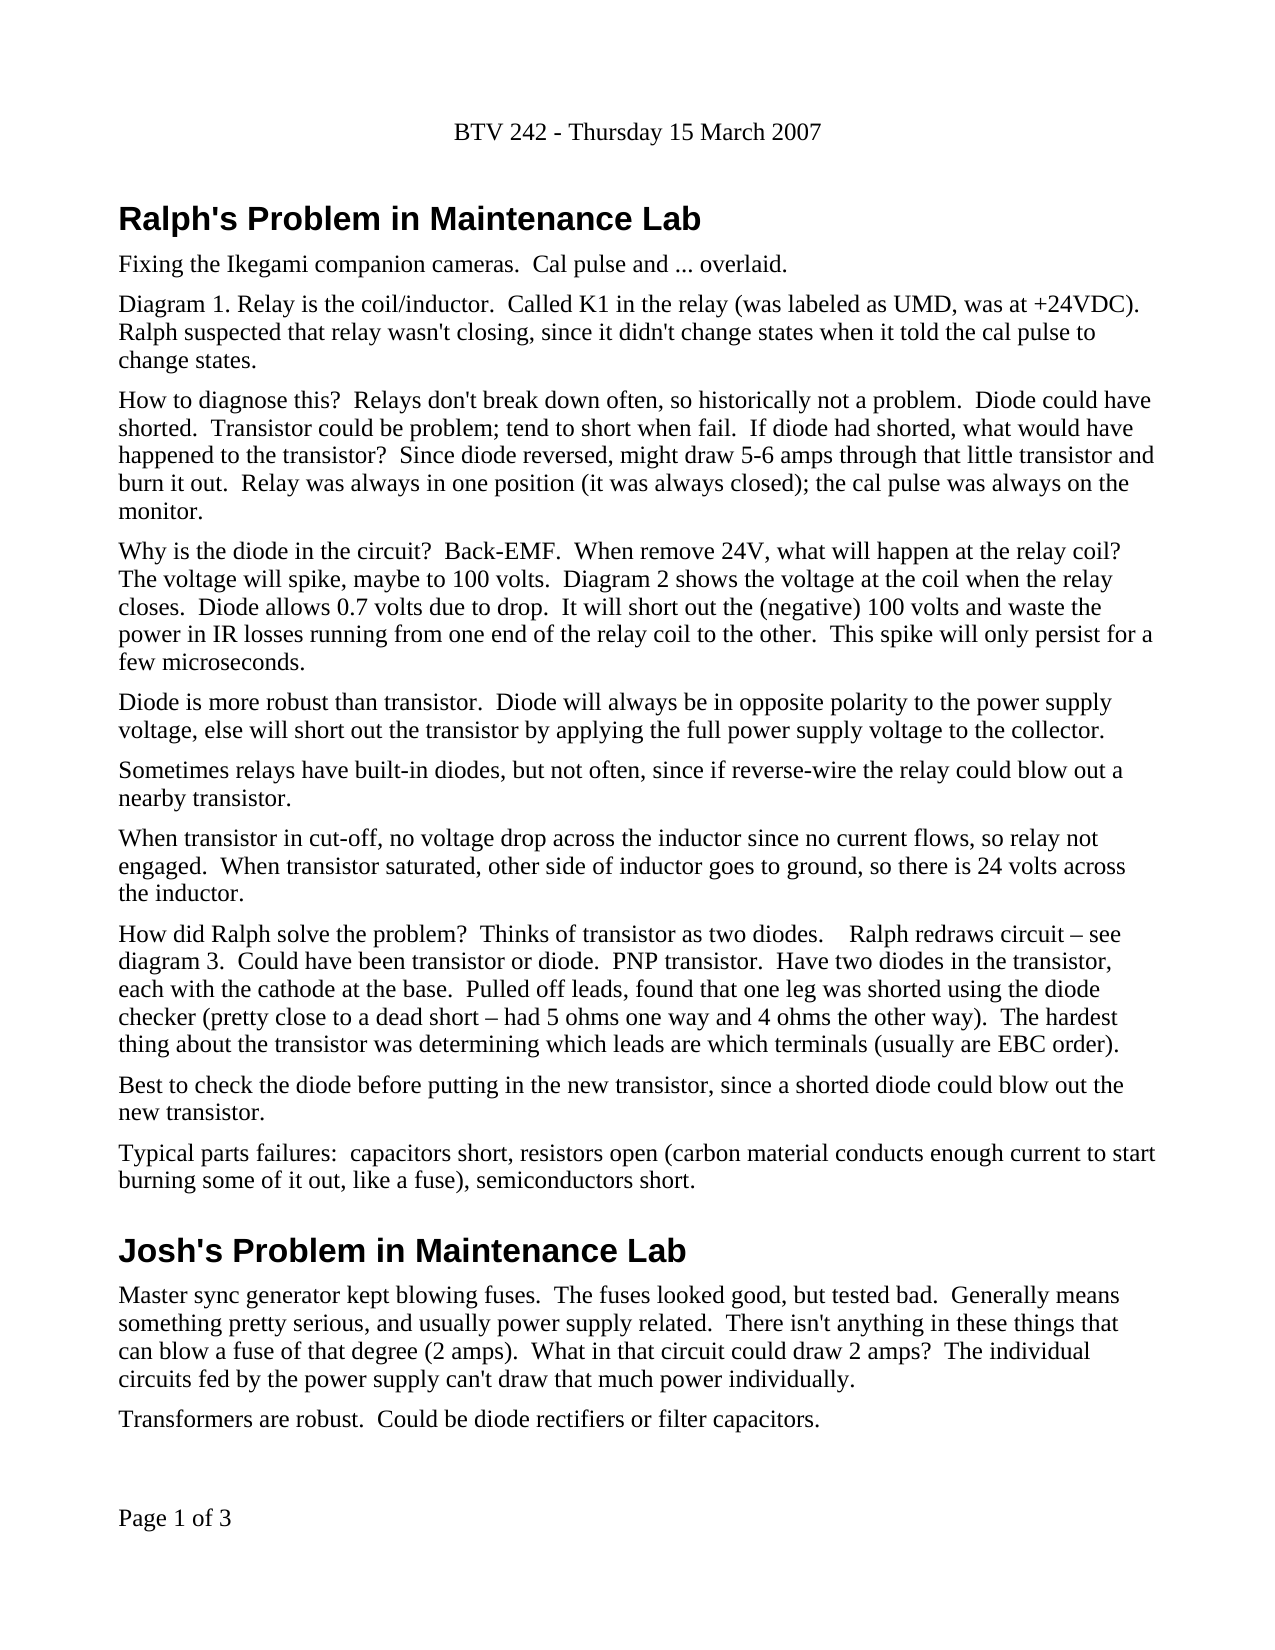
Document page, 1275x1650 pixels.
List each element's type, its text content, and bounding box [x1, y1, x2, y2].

text How did Ralph solve the problem? Thinks of transistor as two diodes. Ralph redraws circuit – see diagram 3. Could have been transistor or diode. PNP transistor. Have two diodes in the transistor, each with the cathode at the base. Pulled off leads, found that one leg was shorted using the diode checker (pretty close to a dead short – had 5 ohms one way and 4 ohms the other way). The hardest thing about the transistor was determining which leads are which terminals (usually are EBC order). [118, 920, 1157, 1058]
text Diode is more robust than transistor. Diode will always be in opposite polarity to the power supply voltage, else will short out the transistor by applying the full power supply voltage to the collector. [118, 688, 1157, 744]
text Fixing the Ikegami companion cameras. Cal pulse and ... overlaid. [118, 250, 1157, 278]
text Typical parts failures: capacitors short, resistors open (carbon material conducts enough current to start burning some of it out, like a fuse), semiconductors short. [118, 1139, 1157, 1194]
text Master sync generator kept blowing fuses. The fuses looked good, but tested bad. Generally means something pretty serious, and usually power supply related. There isn't anything in these things that can blow a fuse of that degree (2 amps). What in that circuit could draw 2 amps? The individual circuits fed by the power supply can't draw that much power individually. [118, 1282, 1157, 1392]
text Transformers are robust. Could be diode rectifiers or filter capacitors. [118, 1405, 1157, 1433]
subtitle Josh's Problem in Maintenance Lab [118, 1232, 1157, 1269]
text Diagram 1. Relay is the coil/inductor. Called K1 in the relay (was labeled as UMD, was at +24VDC). Ralph suspected that relay wasn't closing, since it didn't change states when it told the cal pulse to change states. [118, 291, 1157, 374]
text How to diagnose this? Relays don't break down often, so historically not a problem. Diode could have shorted. Transistor could be problem; tend to short when fail. If diode had shorted, what would have happened to the transistor? Since diode reversed, might draw 5-6 amps through that little transistor and burn it out. Relay was always in one position (it was always closed); the cal pulse was always on the monitor. [118, 386, 1157, 525]
text Why is the diode in the circuit? Back-EMF. When remove 24V, what will happen at the relay coil? The voltage will spike, maybe to 100 volts. Diagram 2 shows the voltage at the coil when the relay closes. Diode allows 0.7 volts due to drop. It will short out the (negative) 100 volts and waste the power in IR losses running from one end of the relay coil to the other. This spike will only persist for a few microseconds. [118, 537, 1157, 676]
text Sometimes relays have built-in diodes, but not often, since if reverse-wire the relay could blow out a nearby transistor. [118, 756, 1157, 812]
text Best to check the diode before putting in the new transistor, since a shorted diode could blow out the new transistor. [118, 1071, 1157, 1126]
text When transistor in cut-off, no voltage drop across the inductor since no current flows, so relay not engaged. When transistor saturated, other side of inductor goes to ground, so there is 24 volts across the inductor. [118, 824, 1157, 907]
subtitle Ralph's Problem in Maintenance Lab [118, 200, 1157, 238]
